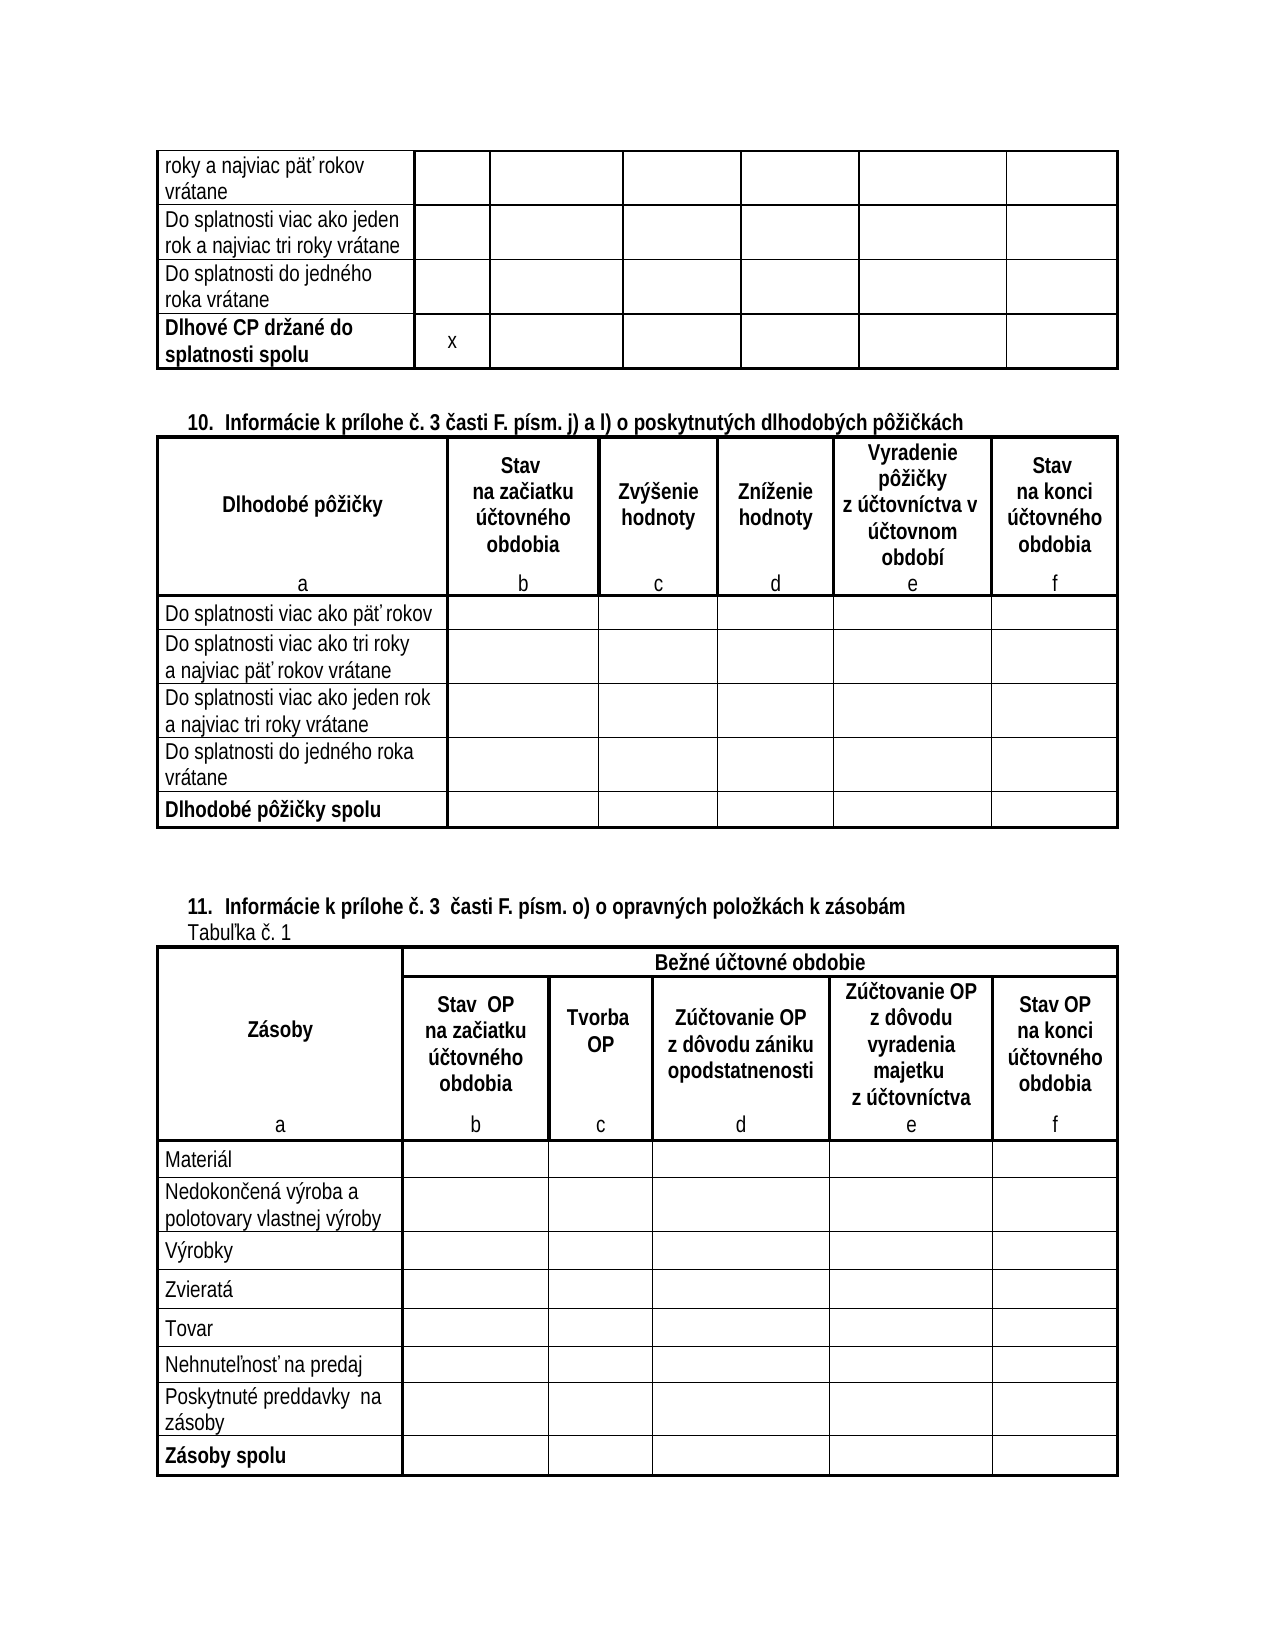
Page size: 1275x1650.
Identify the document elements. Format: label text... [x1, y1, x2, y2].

table_cell [624, 152, 740, 204]
table_cell roky a najviac päť rokov vrátane [159, 151, 413, 204]
table_cell Do splatnosti do jedného roka vrátane [159, 738, 446, 791]
table_cell [624, 206, 740, 258]
table_cell [449, 684, 598, 737]
table_cell [718, 597, 833, 629]
table_cell [653, 1347, 829, 1382]
table_cell [830, 1309, 992, 1346]
table_cell [549, 1270, 652, 1308]
table_cell [549, 1347, 652, 1382]
table_cell [549, 1232, 652, 1269]
table_cell [404, 1142, 548, 1177]
table_cell [834, 684, 991, 737]
table_cell [742, 315, 858, 367]
table_cell f [994, 1110, 1116, 1139]
table_cell [834, 738, 991, 791]
table_cell [718, 630, 833, 683]
table_cell [993, 1178, 1116, 1231]
table_cell [1007, 315, 1116, 367]
table_cell f [993, 570, 1116, 594]
table_cell Materiál [159, 1142, 401, 1177]
table_cell [404, 1436, 548, 1474]
table_cell [834, 792, 991, 826]
table_cell [416, 260, 489, 313]
table_cell [742, 260, 858, 313]
table_cell [1007, 206, 1116, 258]
table_cell [599, 792, 717, 826]
table_cell [653, 1142, 829, 1177]
table_cell [404, 1232, 548, 1269]
table_cell [449, 597, 598, 629]
table_cell [718, 792, 833, 826]
table_header Stav na začiatku účtovného obdobia [449, 439, 597, 570]
table_cell [491, 315, 622, 367]
table_cell d [719, 570, 832, 594]
table_header Zásoby [159, 949, 401, 1110]
table_cell [404, 1270, 548, 1308]
table_cell [491, 260, 622, 313]
table_cell [993, 1142, 1116, 1177]
table_cell [992, 792, 1116, 826]
table_cell [624, 315, 740, 367]
table_cell [742, 152, 858, 204]
table_cell [718, 684, 833, 737]
table_cell e [835, 570, 990, 594]
table_cell [653, 1436, 829, 1474]
table_cell Nehnuteľnosť na predaj [159, 1347, 401, 1382]
table_cell [993, 1383, 1116, 1435]
table_cell [599, 597, 717, 629]
table_cell [416, 152, 489, 204]
table_header Dlhodobé pôžičky [159, 439, 446, 570]
table_cell b [404, 1110, 547, 1139]
table_cell [860, 152, 1006, 204]
table_cell Zásoby spolu [159, 1436, 401, 1474]
text 10. Informácie k prílohe č. 3 časti F. písm. j) a l) o poskytnutých dlhodobých pôžičkách [187, 409, 1087, 435]
table_cell a [159, 570, 446, 594]
table_cell [653, 1383, 829, 1435]
table_cell [992, 630, 1116, 683]
table_cell [549, 1436, 652, 1474]
table_cell [993, 1347, 1116, 1382]
table_cell Nedokončená výroba a polotovary vlastnej výroby [159, 1178, 401, 1231]
table_cell d [654, 1110, 828, 1139]
table_cell Tvorba OP [551, 978, 651, 1110]
table_cell [993, 1436, 1116, 1474]
table_cell [449, 738, 598, 791]
table_cell Do splatnosti do jedného roka vrátane [159, 260, 413, 313]
table_cell [1007, 152, 1116, 204]
table_header Vyradenie pôžičky z účtovníctva v účtovnom období [835, 439, 990, 570]
table_cell Do splatnosti viac ako jeden rok a najviac tri roky vrátane [159, 684, 446, 737]
table_cell Do splatnosti viac ako tri roky a najviac päť rokov vrátane [159, 630, 446, 683]
table_cell [993, 1309, 1116, 1346]
table_cell [1007, 260, 1116, 313]
table_cell [860, 260, 1006, 313]
table_cell [653, 1178, 829, 1231]
table_cell Poskytnuté preddavky na zásoby [159, 1383, 401, 1435]
text 11. Informácie k prílohe č. 3 časti F. písm. o) o opravných položkách k zásobám [187, 893, 1087, 919]
table_header Stav na konci účtovného obdobia [993, 439, 1116, 570]
table_header Zníženie hodnoty [719, 439, 832, 570]
table_cell Výrobky [159, 1232, 401, 1269]
table_cell [549, 1142, 652, 1177]
table_cell [830, 1142, 992, 1177]
text Tabuľka č. 1 [187, 919, 1087, 945]
table_cell [449, 630, 598, 683]
table_cell [624, 260, 740, 313]
table_cell [404, 1383, 548, 1435]
table_cell [992, 738, 1116, 791]
table_cell c [601, 570, 716, 594]
table_cell Stav OP na konci účtovného obdobia [994, 978, 1116, 1110]
table_cell Zúčtovanie OP z dôvodu zániku opodstatnenosti [654, 978, 828, 1110]
table_cell [993, 1232, 1116, 1269]
table_cell [653, 1232, 829, 1269]
table_cell [449, 792, 598, 826]
table_cell [599, 630, 717, 683]
table_header Zvýšenie hodnoty [601, 439, 716, 570]
table_cell x [416, 315, 489, 367]
table_cell [830, 1436, 992, 1474]
table_cell Zúčtovanie OP z dôvodu vyradenia majetku z účtovníctva [831, 978, 991, 1110]
table_cell [404, 1178, 548, 1231]
table_cell a [159, 1110, 401, 1139]
table_cell [653, 1270, 829, 1308]
table_cell [830, 1232, 992, 1269]
table_cell [549, 1309, 652, 1346]
table_cell [416, 206, 489, 258]
table_cell b [449, 570, 597, 594]
table_cell Zvieratá [159, 1270, 401, 1308]
table_cell [992, 597, 1116, 629]
table_cell [599, 684, 717, 737]
table_cell [830, 1270, 992, 1308]
table_cell [742, 206, 858, 258]
table_cell [830, 1178, 992, 1231]
table_cell [599, 738, 717, 791]
table_cell [993, 1270, 1116, 1308]
table_cell Tovar [159, 1309, 401, 1346]
table_cell Stav OP na začiatku účtovného obdobia [404, 978, 547, 1110]
table_cell [834, 597, 991, 629]
table_cell Dlhodobé pôžičky spolu [159, 792, 446, 826]
table_cell [860, 315, 1006, 367]
table_cell Dlhové CP držané do splatnosti spolu [159, 314, 413, 367]
table_cell [404, 1347, 548, 1382]
table_cell e [831, 1110, 991, 1139]
table_cell [404, 1309, 548, 1346]
table_cell Do splatnosti viac ako päť rokov [159, 597, 446, 629]
table_cell Do splatnosti viac ako jeden rok a najviac tri roky vrátane [159, 205, 413, 258]
table_cell [653, 1309, 829, 1346]
table_cell [491, 152, 622, 204]
table_header Bežné účtovné obdobie [404, 949, 1116, 975]
table_cell [860, 206, 1006, 258]
table_cell [718, 738, 833, 791]
table_cell c [551, 1110, 651, 1139]
table_cell [992, 684, 1116, 737]
table_cell [830, 1383, 992, 1435]
table_cell [834, 630, 991, 683]
table_cell [549, 1178, 652, 1231]
table_cell [830, 1347, 992, 1382]
table_cell [491, 206, 622, 258]
table_cell [549, 1383, 652, 1435]
